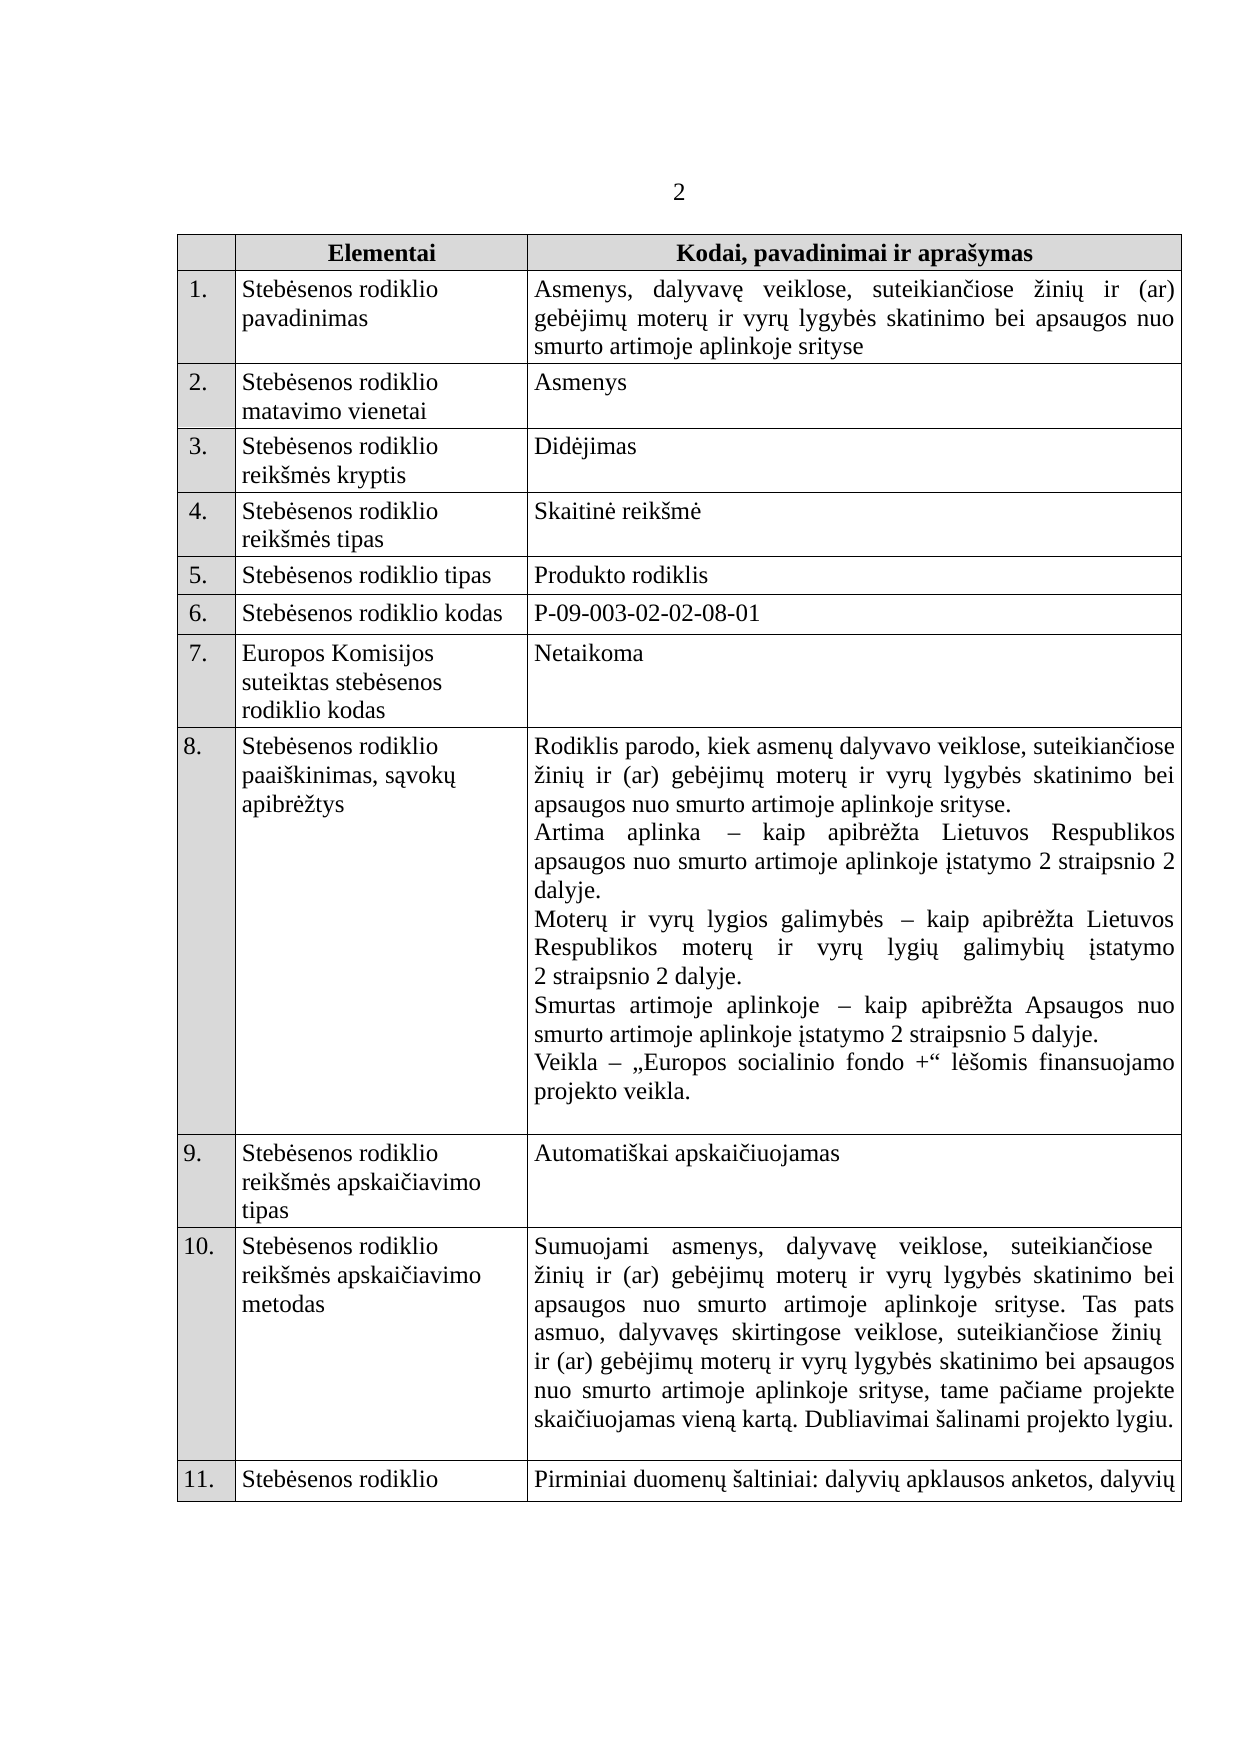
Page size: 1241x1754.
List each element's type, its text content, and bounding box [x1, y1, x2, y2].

table_header [178, 235, 235, 270]
table_cell Stebėsenos rodiklio tipas [236, 557, 527, 594]
table_cell Automatiškai apskaičiuojamas [528, 1135, 1181, 1227]
table_cell Skaitinė reikšmė [528, 493, 1181, 556]
table_cell Asmenys [528, 364, 1181, 427]
table_cell Asmenys, dalyvavę veiklose, suteikiančiose žinių ir (ar) gebėjimų moterų ir vyrų lygybės skatinimo bei apsaugos nuo smurto artimoje aplinkoje srityse [528, 271, 1181, 363]
table_cell Stebėsenos rodiklio reikšmės tipas [236, 493, 527, 556]
table_cell Europos Komisijos suteiktas stebėsenos rodiklio kodas [236, 635, 527, 727]
table_cell Sumuojami asmenys, dalyvavę veiklose, suteikiančiose žinių ir (ar) gebėjimų moterų ir vyrų lygybės skatinimo bei apsaugos nuo smurto artimoje aplinkoje srityse. Tas pats asmuo, dalyvavęs skirtingose veiklose, suteikiančiose žinių ir (ar) gebėjimų moterų ir vyrų lygybės skatinimo bei apsaugos nuo smurto artimoje aplinkoje srityse, tame pačiame projekte skaičiuojamas vieną kartą. Dubliavimai šalinami projekto lygiu. [528, 1228, 1181, 1460]
table_cell P-09-003-02-02-08-01 [528, 595, 1181, 634]
table_cell Produkto rodiklis [528, 557, 1181, 594]
table_cell Stebėsenos rodiklio reikšmės apskaičiavimo metodas [236, 1228, 527, 1460]
table_cell 6. [178, 595, 235, 634]
table_cell 3. [178, 429, 235, 492]
table_cell 1. [178, 271, 235, 363]
table_cell 4. [178, 493, 235, 556]
table_cell Pirminiai duomenų šaltiniai: dalyvių apklausos anketos, dalyvių [528, 1461, 1181, 1501]
table_cell Stebėsenos rodiklio [236, 1461, 527, 1501]
table_cell Stebėsenos rodiklio paaiškinimas, sąvokų apibrėžtys [236, 728, 527, 1134]
table_cell 2. [178, 364, 235, 427]
table_cell 8. [178, 728, 235, 1134]
table_cell 5. [178, 557, 235, 594]
table_cell Stebėsenos rodiklio reikšmės apskaičiavimo tipas [236, 1135, 527, 1227]
table_cell Netaikoma [528, 635, 1181, 727]
table_cell Rodiklis parodo, kiek asmenų dalyvavo veiklose, suteikiančiose žinių ir (ar) gebėjimų moterų ir vyrų lygybės skatinimo bei apsaugos nuo smurto artimoje aplinkoje srityse. Artima aplinka – kaip apibrėžta Lietuvos Respublikos apsaugos nuo smurto artimoje aplinkoje įstatymo 2 straipsnio 2 dalyje. Moterų ir vyrų lygios galimybės – kaip apibrėžta Lietuvos Respublikos moterų ir vyrų lygių galimybių įstatymo 2 straipsnio 2 dalyje. Smurtas artimoje aplinkoje – kaip apibrėžta Apsaugos nuo smurto artimoje aplinkoje įstatymo 2 straipsnio 5 dalyje. Veikla – „Europos socialinio fondo +“ lėšomis finansuojamo projekto veikla. [528, 728, 1181, 1134]
table_header Kodai, pavadinimai ir aprašymas [528, 235, 1181, 270]
table_cell Stebėsenos rodiklio pavadinimas [236, 271, 527, 363]
table_cell 9. [178, 1135, 235, 1227]
table_header Elementai [236, 235, 527, 270]
table_cell 10. [178, 1228, 235, 1460]
table_cell Stebėsenos rodiklio kodas [236, 595, 527, 634]
table_cell 11. [178, 1461, 235, 1501]
table_cell Stebėsenos rodiklio reikšmės kryptis [236, 429, 527, 492]
table_cell Stebėsenos rodiklio matavimo vienetai [236, 364, 527, 427]
table_cell Didėjimas [528, 429, 1181, 492]
table_cell 7. [178, 635, 235, 727]
